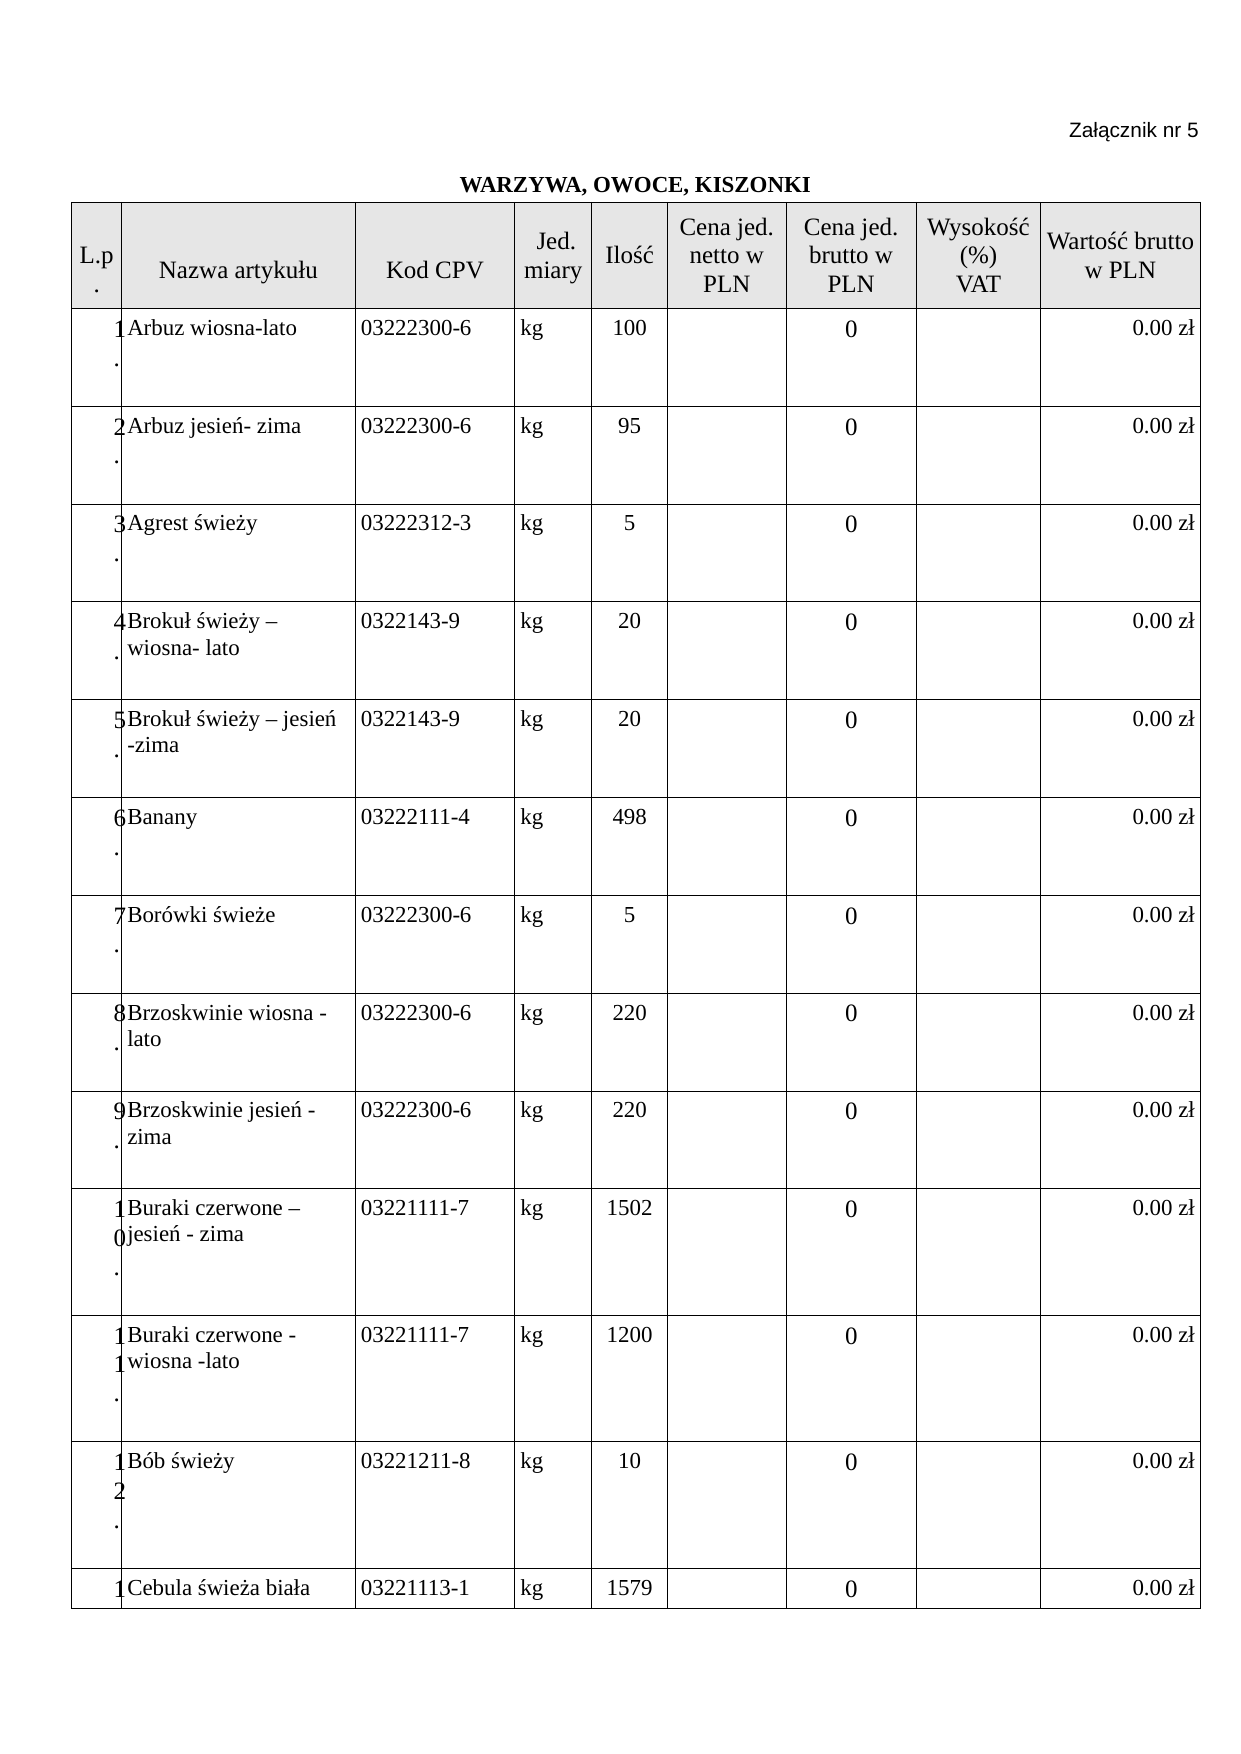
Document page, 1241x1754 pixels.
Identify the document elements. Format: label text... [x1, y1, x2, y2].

table_cell [668, 1092, 786, 1188]
table_cell [668, 407, 786, 504]
table_cell 95 [592, 407, 667, 504]
table_cell [917, 1442, 1040, 1568]
table_cell [668, 700, 786, 797]
table_cell [917, 700, 1040, 797]
table_cell 03222300-6 [356, 896, 514, 993]
table_cell [72, 896, 121, 993]
table_cell [72, 1316, 121, 1441]
table_cell [72, 700, 121, 797]
table_cell Cebula świeża biała [122, 1569, 355, 1608]
table_cell [668, 1569, 786, 1608]
table_header L.p. [72, 203, 121, 308]
table_cell 03222300-6 [356, 407, 514, 504]
table_cell [917, 407, 1040, 504]
table_header Kod CPV [356, 203, 514, 308]
table_cell 0,00 zł [1041, 1442, 1200, 1568]
text WARZYWA, OWOCE, KISZONKI [71, 172, 1198, 198]
table_cell [917, 602, 1040, 699]
table_cell [917, 896, 1040, 993]
table_cell Buraki czerwone -wiosna -lato [122, 1316, 355, 1441]
table_cell Brzoskwinie jesień -zima [122, 1092, 355, 1188]
table_cell 5 [592, 896, 667, 993]
table_header Cena jed. brutto w PLN [787, 203, 916, 308]
table_cell 03222111-4 [356, 798, 514, 895]
table_cell 03221111-7 [356, 1189, 514, 1315]
table_cell [72, 1189, 121, 1315]
table_cell Arbuz jesień- zima [122, 407, 355, 504]
table_cell [668, 309, 786, 406]
table_cell 0,00 zł [1041, 1569, 1200, 1608]
table_cell 498 [592, 798, 667, 895]
table_cell 03222300-6 [356, 1092, 514, 1188]
table_cell [668, 1316, 786, 1441]
table_cell [668, 602, 786, 699]
table_header Wysokość (%) VAT [917, 203, 1040, 308]
table_cell kg [515, 505, 591, 601]
table_header Jed. miary [515, 203, 591, 308]
table_cell 1579 [592, 1569, 667, 1608]
table_cell [668, 798, 786, 895]
table_cell 0,00 zł [1041, 700, 1200, 797]
table_cell 0 [787, 798, 916, 895]
table_cell 220 [592, 994, 667, 1091]
table_cell 03221113-1 [356, 1569, 514, 1608]
table_cell [917, 994, 1040, 1091]
table_cell 0,00 zł [1041, 309, 1200, 406]
table_cell 1200 [592, 1316, 667, 1441]
table_cell 03222300-6 [356, 994, 514, 1091]
table_cell 10 [592, 1442, 667, 1568]
table_cell 0 [787, 994, 916, 1091]
table_cell 100 [592, 309, 667, 406]
table_header Cena jed. netto w PLN [668, 203, 786, 308]
table_cell 0,00 zł [1041, 896, 1200, 993]
table_cell kg [515, 1189, 591, 1315]
table_cell kg [515, 1569, 591, 1608]
table_cell kg [515, 309, 591, 406]
table_cell 0 [787, 1189, 916, 1315]
table_cell kg [515, 407, 591, 504]
table_header Wartość brutto w PLN [1041, 203, 1200, 308]
table_cell [668, 1189, 786, 1315]
table_cell 0 [787, 1442, 916, 1568]
table_cell kg [515, 994, 591, 1091]
table_cell [72, 602, 121, 699]
table_cell 0,00 zł [1041, 407, 1200, 504]
table_header Nazwa artykułu [122, 203, 355, 308]
table_cell [72, 994, 121, 1091]
table_cell Borówki świeże [122, 896, 355, 993]
table_cell [668, 896, 786, 993]
table_cell 0 [787, 309, 916, 406]
table_cell 20 [592, 602, 667, 699]
table_cell 0 [787, 407, 916, 504]
table_cell 0 [787, 896, 916, 993]
table_cell [72, 798, 121, 895]
table_cell 0 [787, 1092, 916, 1188]
table_cell kg [515, 896, 591, 993]
table_cell Brokuł świeży – wiosna- lato [122, 602, 355, 699]
table_cell Banany [122, 798, 355, 895]
table_cell Bób świeży [122, 1442, 355, 1568]
table_cell [72, 407, 121, 504]
table_cell 0,00 zł [1041, 1316, 1200, 1441]
table_cell 0 [787, 700, 916, 797]
table_cell 220 [592, 1092, 667, 1188]
table_cell [668, 994, 786, 1091]
table_cell [917, 505, 1040, 601]
table_cell 1502 [592, 1189, 667, 1315]
table_header Ilość [592, 203, 667, 308]
table_cell [72, 1569, 121, 1608]
table_cell 0 [787, 602, 916, 699]
table_cell [72, 1442, 121, 1568]
table_cell 0322143-9 [356, 700, 514, 797]
table_cell 0322143-9 [356, 602, 514, 699]
table_cell 0 [787, 505, 916, 601]
table_cell [72, 505, 121, 601]
table_cell 0,00 zł [1041, 1092, 1200, 1188]
table_cell 0,00 zł [1041, 994, 1200, 1091]
table_cell kg [515, 602, 591, 699]
table_cell kg [515, 1442, 591, 1568]
table_cell 03222312-3 [356, 505, 514, 601]
table_cell 20 [592, 700, 667, 797]
table_cell Brzoskwinie wiosna - lato [122, 994, 355, 1091]
table_cell 0 [787, 1316, 916, 1441]
table_cell kg [515, 700, 591, 797]
table_cell [917, 798, 1040, 895]
table_cell [917, 1092, 1040, 1188]
table_cell [72, 1092, 121, 1188]
table_cell 0 [787, 1569, 916, 1608]
table_cell kg [515, 1316, 591, 1441]
table_cell kg [515, 798, 591, 895]
table_cell [917, 1569, 1040, 1608]
table_cell 0,00 zł [1041, 798, 1200, 895]
table_cell 03221111-7 [356, 1316, 514, 1441]
table_cell kg [515, 1092, 591, 1188]
table_cell 0,00 zł [1041, 1189, 1200, 1315]
table_cell [917, 1189, 1040, 1315]
table_cell 0,00 zł [1041, 505, 1200, 601]
table_cell 03221211-8 [356, 1442, 514, 1568]
table_cell [72, 309, 121, 406]
table_cell 5 [592, 505, 667, 601]
table_cell Arbuz wiosna-lato [122, 309, 355, 406]
table_cell [668, 505, 786, 601]
table_cell Brokuł świeży – jesień -zima [122, 700, 355, 797]
table_cell Buraki czerwone –jesień - zima [122, 1189, 355, 1315]
table_cell [917, 309, 1040, 406]
table_cell 0,00 zł [1041, 602, 1200, 699]
table_cell [917, 1316, 1040, 1441]
table_cell [668, 1442, 786, 1568]
table_cell [116, 811, 121, 825]
table_cell 03222300-6 [356, 309, 514, 406]
table_cell Agrest świeży [122, 505, 355, 601]
